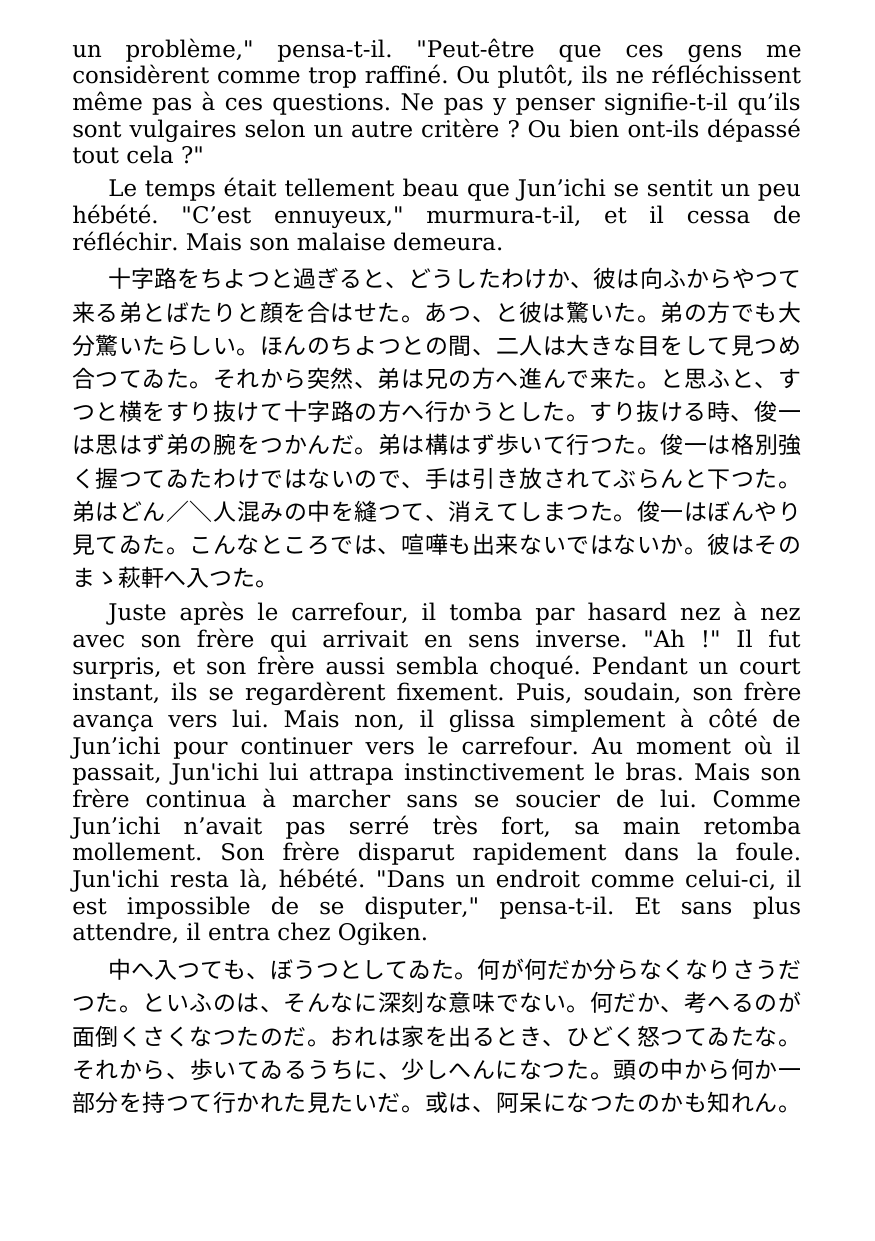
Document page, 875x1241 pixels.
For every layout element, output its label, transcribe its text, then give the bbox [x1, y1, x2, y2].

text Juste après le carrefour, il tomba par hasard nez à nez avec son frère qui arrivait en sens inverse. "Ah !" Il fut surpris, et son frère aussi sembla choqué. Pendant un court instant, ils se regardèrent fixement. Puis, soudain, son frère avança vers lui. Mais non, il glissa simplement à côté de Jun’ichi pour continuer vers le carrefour. Au moment où il passait, Jun'ichi lui attrapa instinctivement le bras. Mais son frère continua à marcher sans se soucier de lui. Comme Jun’ichi n’avait pas serré très fort, sa main retomba mollement. Son frère disparut rapidement dans la foule. Jun'ichi resta là, hébété. "Dans un endroit comme celui-ci, il est impossible de se disputer," pensa-t-il. Et sans plus attendre, il entra chez Ogiken. [72, 599, 802, 946]
text un problème," pensa-t-il. "Peut-être que ces gens me considèrent comme trop raffiné. Ou plutôt, ils ne réfléchissent même pas à ces questions. Ne pas y penser signifie-t-il qu’ils sont vulgaires selon un autre critère ? Ou bien ont-ils dépassé tout cela ?" [72, 36, 802, 169]
text 十字路をちよつと過ぎると、どうしたわけか、彼は向ふからやつて来る弟とばたりと顔を合はせた。あつ、と彼は驚いた。弟の方でも大分驚いたらしい。ほんのちよつとの間、二人は大きな目をして見つめ合つてゐた。それから突然、弟は兄の方へ進んで来た。と思ふと、すつと横をすり抜けて十字路の方へ行かうとした。すり抜ける時、俊一は思はず弟の腕をつかんだ。弟は構はず歩いて行つた。俊一は格別強く握つてゐたわけではないので、手は引き放されてぶらんと下つた。弟はどん／＼人混みの中を縫つて、消えてしまつた。俊一はぼんやり見てゐた。こんなところでは、喧嘩も出来ないではないか。彼はそのまゝ萩軒へ入つた。 [72, 261, 802, 593]
text Le temps était tellement beau que Jun’ichi se sentit un peu hébété. "C’est ennuyeux," murmura-t-il, et il cessa de réfléchir. Mais son malaise demeura. [72, 175, 802, 255]
text 中へ入つても、ぼうつとしてゐた。何が何だか分らなくなりさうだつた。といふのは、そんなに深刻な意味でない。何だか、考へるのが面倒くさくなつたのだ。おれは家を出るとき、ひどく怒つてゐたな。それから、歩いてゐるうちに、少しへんになつた。頭の中から何か一部分を持つて行かれた見たいだ。或は、阿呆になつたのかも知れん。 [72, 952, 802, 1118]
